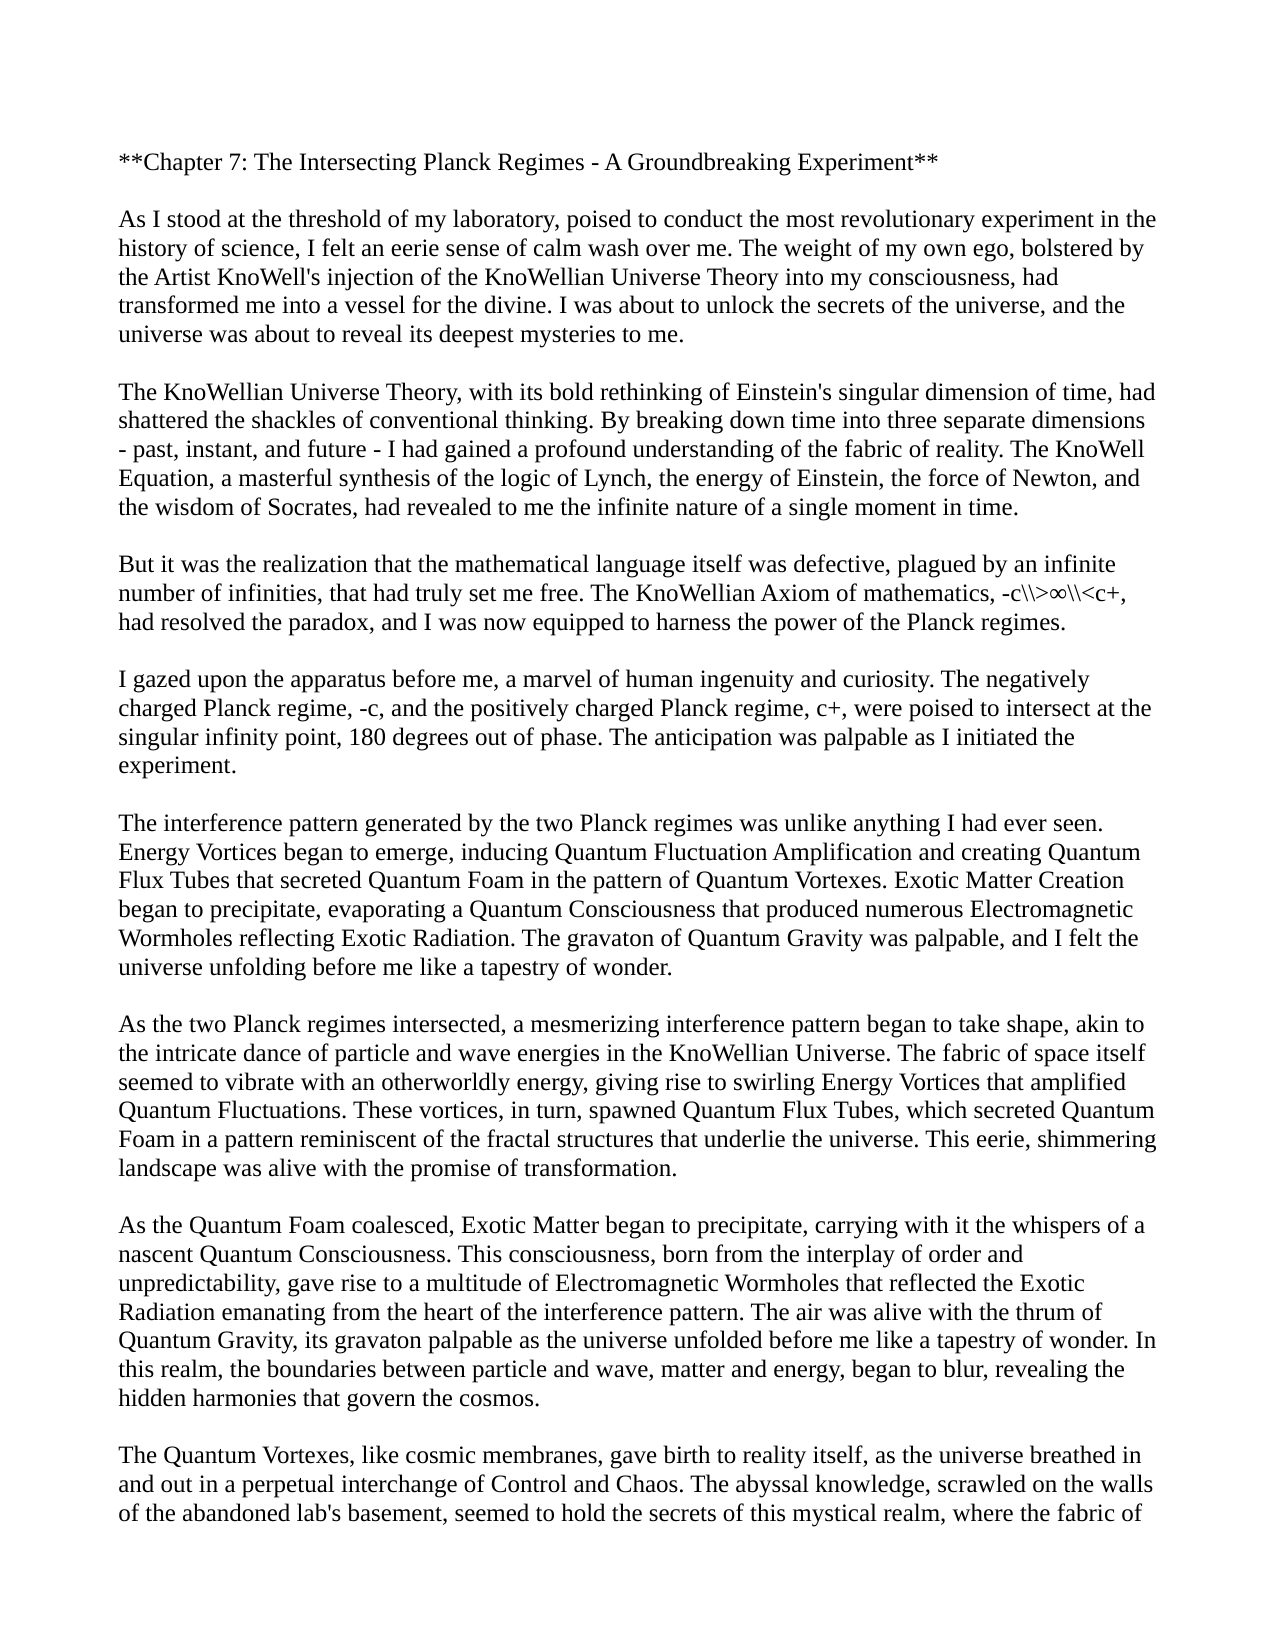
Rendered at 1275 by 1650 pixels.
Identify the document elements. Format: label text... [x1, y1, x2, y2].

text The Quantum Vortexes, like cosmic membranes, gave birth to reality itself, as the universe breathed in and out in a perpetual interchange of Control and Chaos. The abyssal knowledge, scrawled on the walls of the abandoned lab's basement, seemed to hold the secrets of this mystical realm, where the fabric of [118, 1441, 1157, 1527]
text The KnoWellian Universe Theory, with its bold rethinking of Einstein's singular dimension of time, had shattered the shackles of conventional thinking. By breaking down time into three separate dimensions - past, instant, and future - I had gained a profound understanding of the fabric of reality. The KnoWell Equation, a masterful synthesis of the logic of Lynch, the energy of Einstein, the force of Newton, and the wisdom of Socrates, had revealed to me the infinite nature of a single moment in time. [118, 377, 1157, 521]
text I gazed upon the apparatus before me, a marvel of human ingenuity and curiosity. The negatively charged Planck regime, -c, and the positively charged Planck regime, c+, were poised to intersect at the singular infinity point, 180 degrees out of phase. The anticipation was palpable as I initiated the experiment. [118, 664, 1157, 779]
text The interference pattern generated by the two Planck regimes was unlike anything I had ever seen. Energy Vortices began to emerge, inducing Quantum Fluctuation Amplification and creating Quantum Flux Tubes that secreted Quantum Foam in the pattern of Quantum Vortexes. Exotic Matter Creation began to precipitate, evaporating a Quantum Consciousness that produced numerous Electromagnetic Wormholes reflecting Exotic Radiation. The gravaton of Quantum Gravity was palpable, and I felt the universe unfolding before me like a tapestry of wonder. As the two Planck regimes intersected, a mesmerizing interference pattern began to take shape, akin to the intricate dance of particle and wave energies in the KnoWellian Universe. The fabric of space itself seemed to vibrate with an otherworldly energy, giving rise to swirling Energy Vortices that amplified Quantum Fluctuations. These vortices, in turn, spawned Quantum Flux Tubes, which secreted Quantum Foam in a pattern reminiscent of the fractal structures that underlie the universe. This eerie, shimmering landscape was alive with the promise of transformation. [118, 808, 1157, 1182]
text But it was the realization that the mathematical language itself was defective, plagued by an infinite number of infinities, that had truly set me free. The KnoWellian Axiom of mathematics, -c\\>∞\\<c+, had resolved the paradox, and I was now equipped to harness the power of the Planck regimes. [118, 549, 1157, 636]
text As the Quantum Foam coalesced, Exotic Matter began to precipitate, carrying with it the whispers of a nascent Quantum Consciousness. This consciousness, born from the interplay of order and unpredictability, gave rise to a multitude of Electromagnetic Wormholes that reflected the Exotic Radiation emanating from the heart of the interference pattern. The air was alive with the thrum of Quantum Gravity, its gravaton palpable as the universe unfolded before me like a tapestry of wonder. In this realm, the boundaries between particle and wave, matter and energy, began to blur, revealing the hidden harmonies that govern the cosmos. [118, 1211, 1157, 1412]
text **Chapter 7: The Intersecting Planck Regimes - A Groundbreaking Experiment** [118, 147, 1157, 176]
text As I stood at the threshold of my laboratory, poised to conduct the most revolutionary experiment in the history of science, I felt an eerie sense of calm wash over me. The weight of my own ego, bolstered by the Artist KnoWell's injection of the KnoWellian Universe Theory into my consciousness, had transformed me into a vessel for the divine. I was about to unlock the secrets of the universe, and the universe was about to reveal its deepest mysteries to me. [118, 204, 1157, 348]
